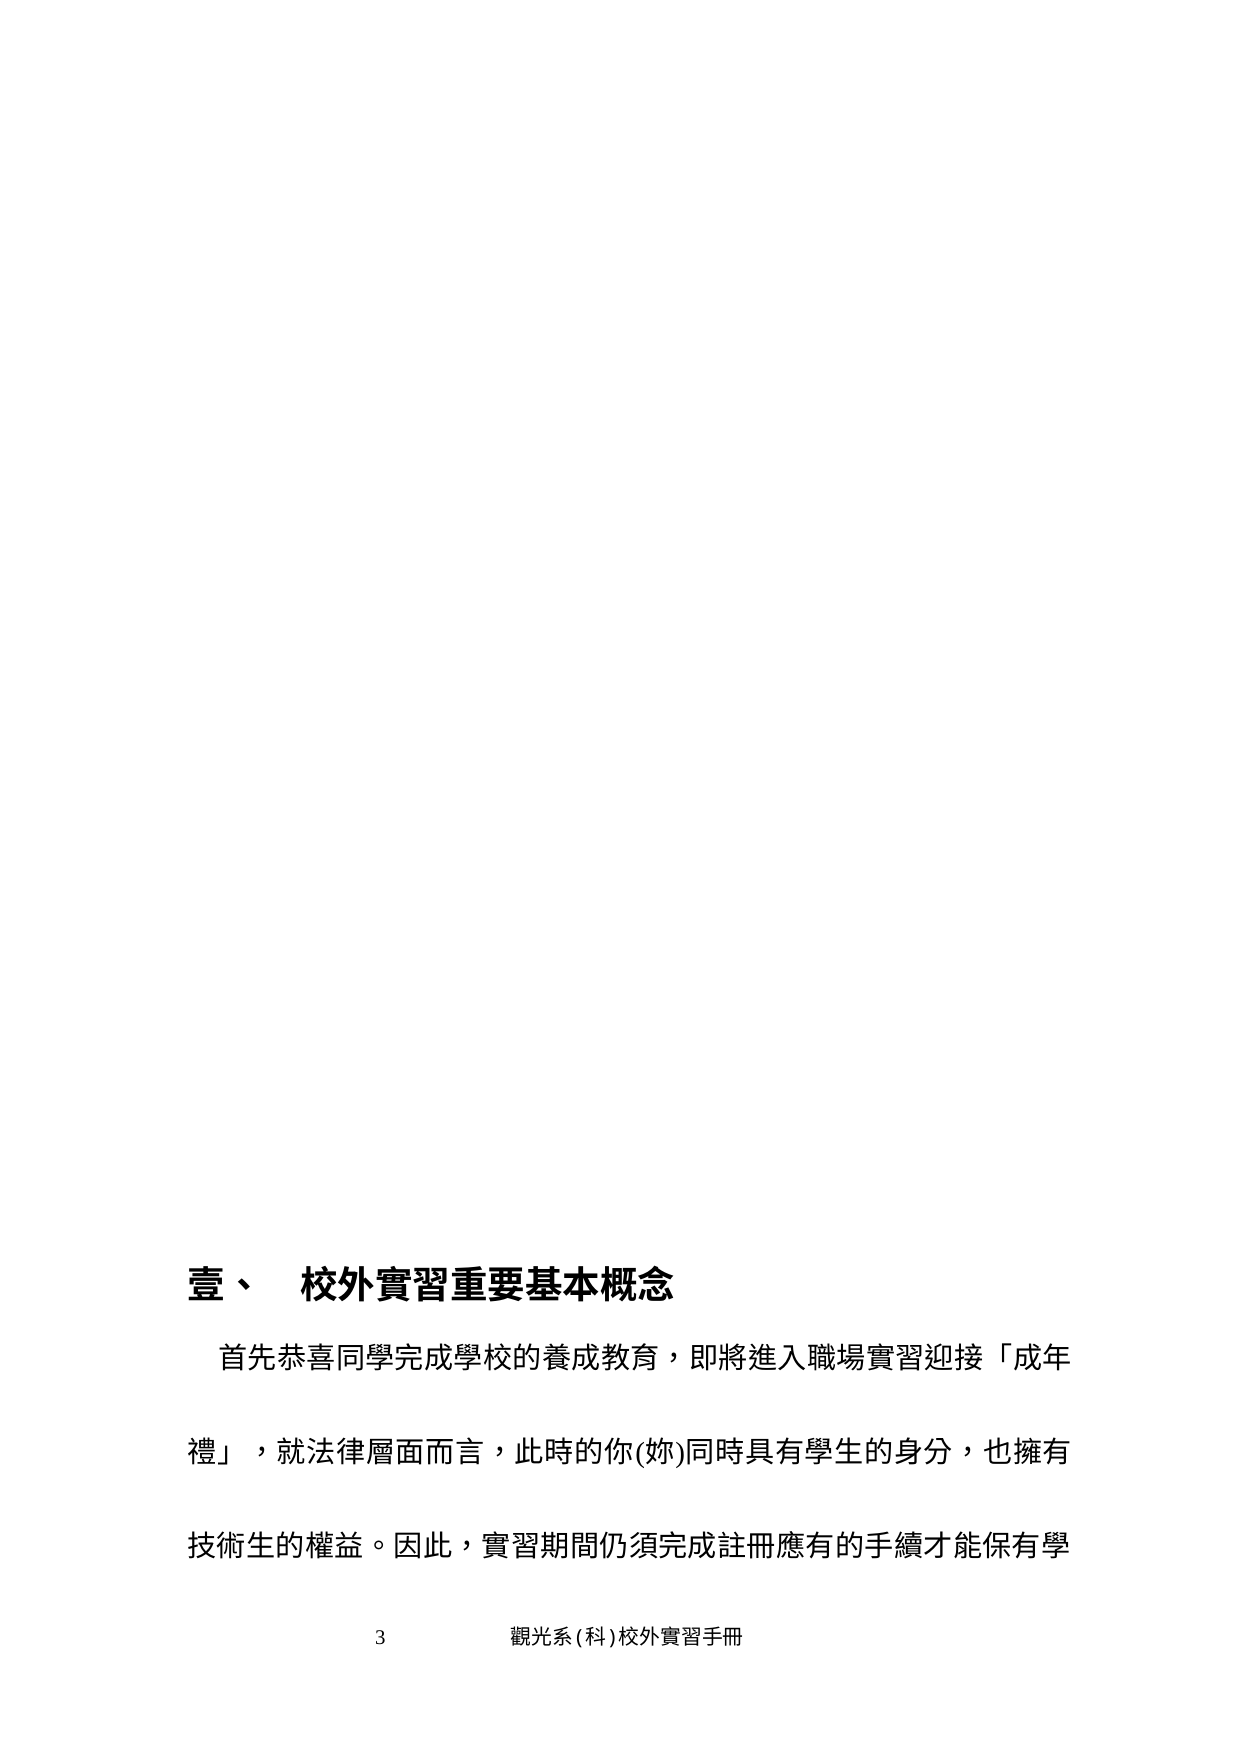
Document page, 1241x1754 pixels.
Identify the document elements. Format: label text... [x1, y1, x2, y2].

text 首先恭喜同學完成學校的養成教育，即將進入職場實習迎接「成年禮」，就法律層面而言，此時的你(妳)同時具有學生的身分，也擁有技術生的權益。因此，實習期間仍須完成註冊應有的手續才能保有學 [127, 1314, 1073, 1564]
list 校外實習重要基本概念 [187, 1241, 1117, 1303]
